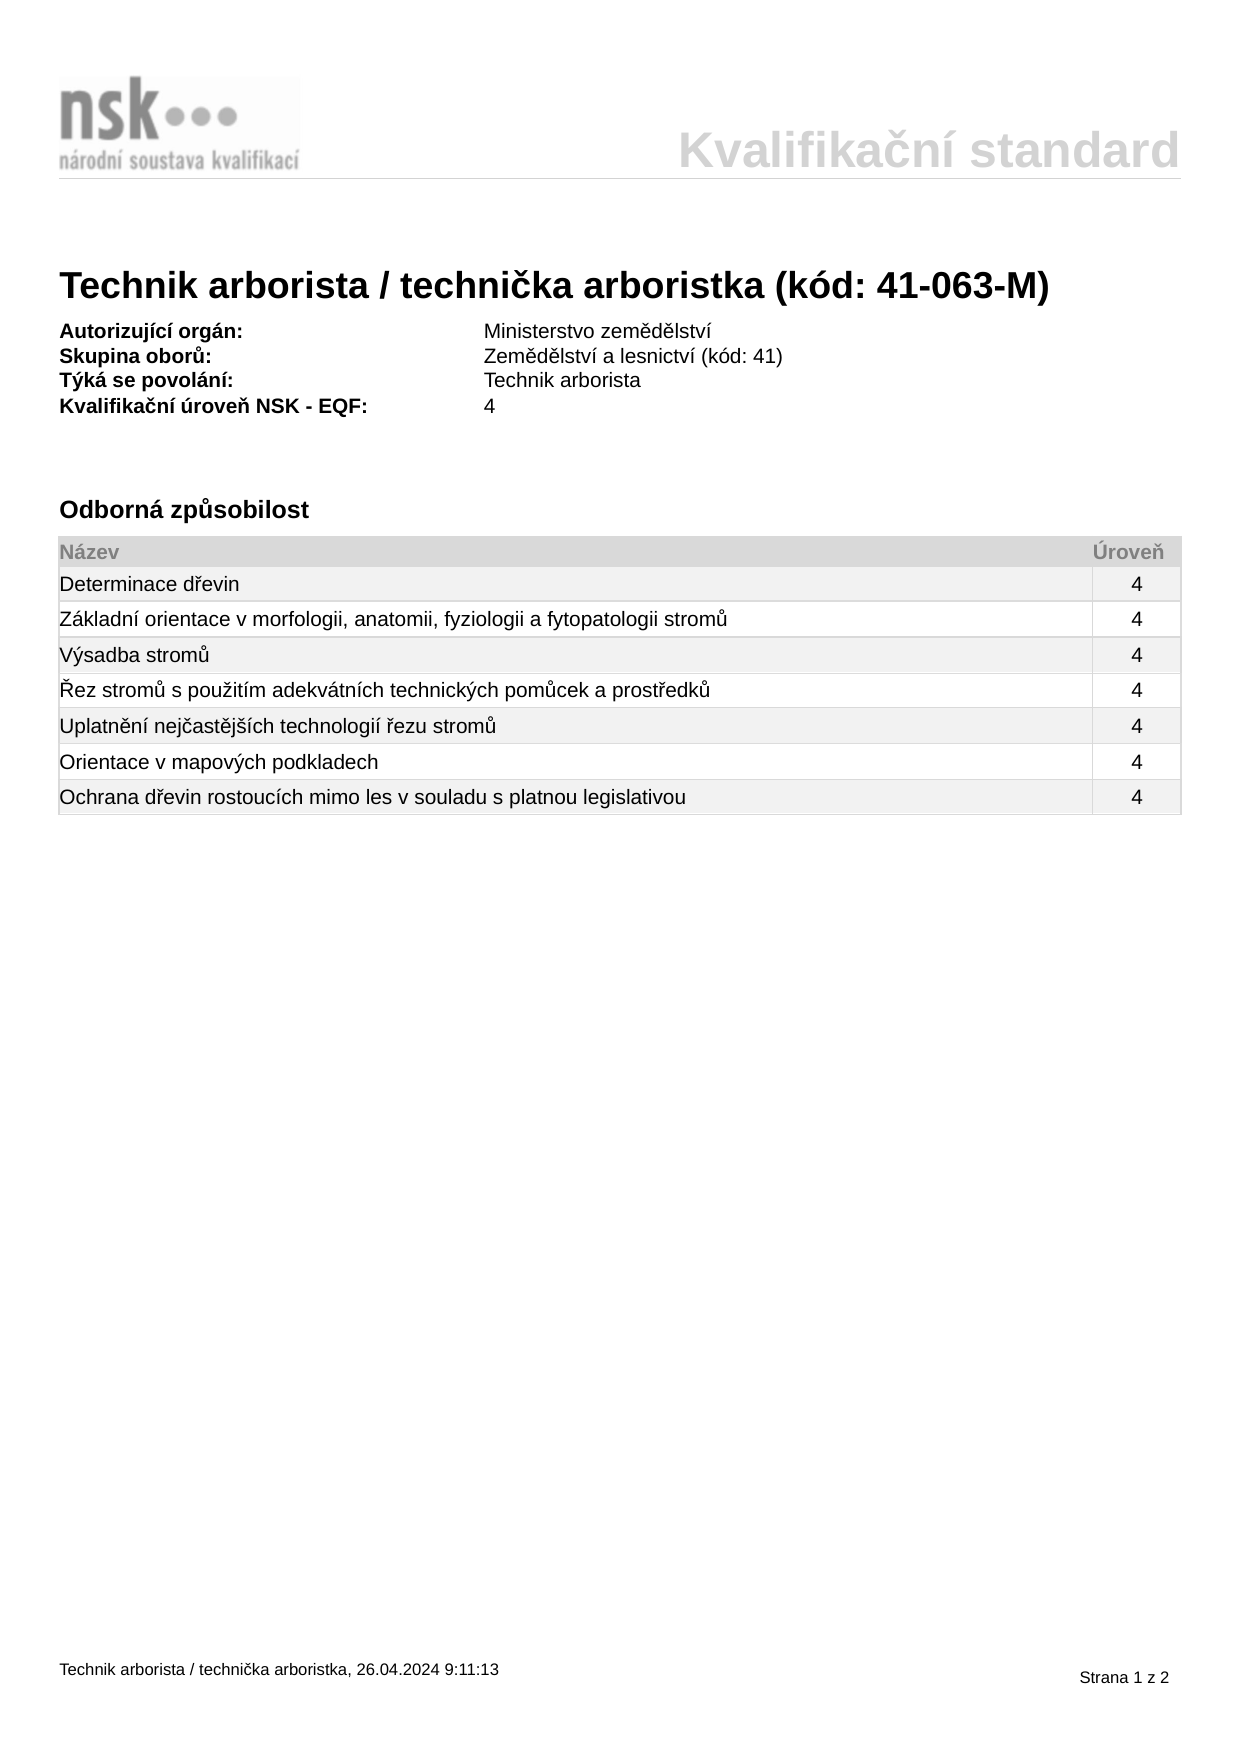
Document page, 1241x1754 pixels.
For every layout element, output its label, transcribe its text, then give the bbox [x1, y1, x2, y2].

table_cell [1169, 524, 1181, 536]
table_cell Řez stromů s použitím adekvátních technických pomůcek a prostředků [60, 674, 1092, 707]
table_cell [862, 524, 1093, 536]
table_cell [862, 815, 1093, 1113]
table_cell Zemědělství a lesnictví (kód: 41) [484, 344, 1181, 368]
table_cell Technik arborista / technička arboristka, 26.04.2024 9:11:13 [59, 1660, 862, 1696]
table_cell [1169, 196, 1181, 224]
table_cell [620, 196, 626, 224]
table_cell Autorizující orgán: [59, 319, 483, 343]
table_cell [484, 1386, 620, 1659]
table_cell [1169, 1386, 1181, 1659]
table_cell [620, 815, 626, 1113]
table_cell [1169, 815, 1181, 1113]
table_cell [862, 418, 1093, 489]
table_cell [862, 196, 1093, 224]
table_cell [59, 815, 483, 1113]
table_cell [59, 524, 483, 536]
table_cell 4 [1093, 674, 1180, 707]
table_cell [626, 815, 862, 1113]
table_cell [484, 418, 620, 489]
table_cell Odborná způsobilost [59, 489, 1181, 524]
table_cell 4 [1093, 744, 1180, 779]
table_cell [862, 1386, 1093, 1659]
table_cell Orientace v mapových podkladech [60, 744, 1092, 779]
table_cell [620, 418, 626, 489]
table_cell [626, 418, 862, 489]
table_cell [59, 307, 483, 319]
table_cell Determinace dřevin [60, 567, 1092, 600]
table_cell Základní orientace v morfologii, anatomii, fyziologii a fytopatologii stromů [60, 602, 1092, 636]
table_cell Strana 1 z 2 [862, 1660, 1169, 1696]
table_cell [1093, 815, 1169, 1113]
table_cell [620, 524, 626, 536]
table_cell [1093, 1114, 1169, 1386]
table_cell [484, 815, 620, 1113]
table_cell [484, 172, 620, 178]
table_cell [1093, 1386, 1169, 1659]
table_cell Skupina oborů: [59, 344, 483, 368]
table_cell [1093, 418, 1169, 489]
table_cell [626, 1386, 862, 1659]
table_cell [862, 307, 1093, 319]
table_cell [626, 307, 862, 319]
table_cell [626, 524, 862, 536]
table_cell [59, 418, 483, 489]
table_cell [1169, 1660, 1181, 1696]
table_cell Technik arborista / technička arboristka (kód: 41-063-M) [59, 224, 1181, 307]
table_cell Ministerstvo zemědělství [484, 319, 1181, 344]
table_cell [1093, 307, 1169, 319]
table_cell [620, 307, 626, 319]
table_cell 4 [1093, 602, 1180, 636]
table_header Kvalifikační standard [626, 59, 1181, 178]
table_header [621, 59, 626, 172]
table_cell 4 [1093, 638, 1180, 672]
table_cell [1093, 196, 1169, 224]
table_cell [484, 307, 620, 319]
table_cell [484, 524, 620, 536]
table_cell [862, 1114, 1093, 1386]
table_cell 4 [484, 394, 1181, 417]
table_cell [1169, 1114, 1181, 1386]
table_cell [1169, 418, 1181, 489]
table_cell [59, 172, 483, 178]
table_cell [620, 1386, 626, 1659]
table_cell Týká se povolání: [59, 368, 483, 392]
table_cell Uplatnění nejčastějších technologií řezu stromů [60, 708, 1092, 743]
table_cell Název [60, 537, 1092, 566]
table_cell [626, 1114, 862, 1386]
table_cell [1093, 524, 1169, 536]
table_cell [620, 1114, 626, 1386]
table_cell Technik arborista [484, 368, 1181, 393]
table_cell Ochrana dřevin rostoucích mimo les v souladu s platnou legislativou [60, 780, 1092, 813]
table_cell [484, 1114, 620, 1386]
table_cell [484, 196, 620, 224]
table_cell 4 [1093, 567, 1180, 600]
picture [58, 59, 621, 172]
table_cell [59, 179, 1181, 196]
table_cell Kvalifikační úroveň NSK - EQF: [59, 394, 483, 417]
table_cell [626, 196, 862, 224]
table_cell 4 [1093, 780, 1180, 813]
table_cell [59, 196, 483, 224]
table_cell Výsadba stromů [60, 638, 1092, 672]
table_cell [1169, 307, 1181, 319]
table_cell Úroveň [1093, 537, 1180, 566]
table_cell [59, 1386, 483, 1659]
table_cell [59, 1114, 483, 1386]
table_cell 4 [1093, 708, 1180, 743]
